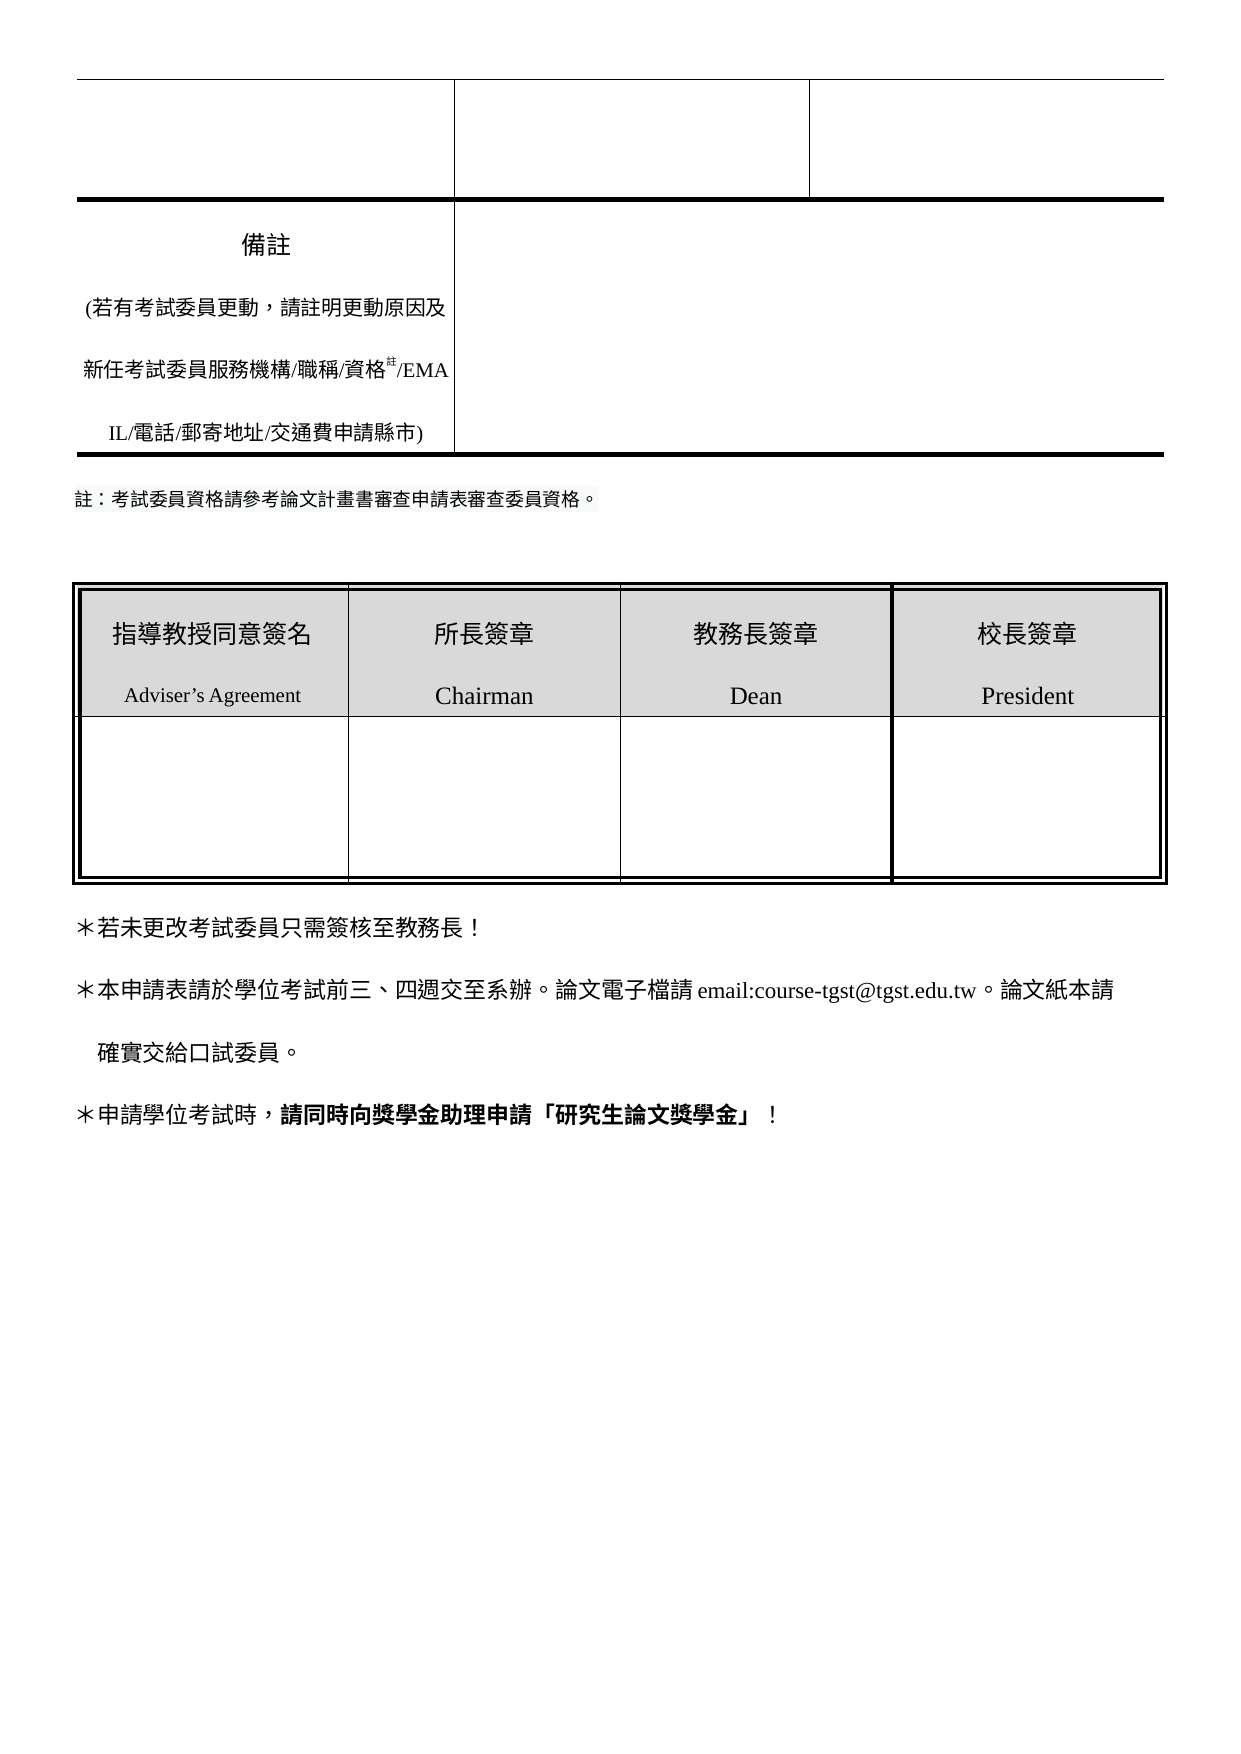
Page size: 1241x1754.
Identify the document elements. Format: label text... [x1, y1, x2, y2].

table_cell [894, 717, 1159, 876]
text ＊本申請表請於學位考試前三、四週交至系辦。論文電子檔請email:course-tgst@tgst.edu.tw。論文紙本請確實交給口試委員。 [74, 947, 1122, 1072]
table_header 所長簽章 Chairman [349, 591, 620, 716]
text ＊若未更改考試委員只需簽核至教務長！ [74, 885, 1122, 947]
text ＊申請學位考試時，請同時向獎學金助理申請「研究生論文獎學金」！ [74, 1072, 1122, 1135]
table_cell [455, 202, 809, 452]
table_header 校長簽章 President [894, 585, 1163, 716]
table_cell 備註 (若有考試委員更動，請註明更動原因及 新任考試委員服務機構/職稱/資格註/EMAIL/電話/郵寄地址/交通費申請縣市) [77, 202, 454, 452]
table_header 指導教授同意簽名 Adviser’s Agreement [77, 585, 348, 716]
table_cell [455, 80, 809, 197]
table_header 教務長簽章 Dean [621, 591, 890, 716]
table_cell [82, 717, 348, 876]
table_cell [810, 80, 1163, 197]
text 註：考試委員資格請參考論文計畫書審查申請表審查委員資格。 [74, 457, 1122, 519]
table_cell [349, 717, 620, 876]
table_cell [809, 202, 1163, 452]
table_cell [621, 717, 890, 876]
table_cell [77, 80, 454, 197]
